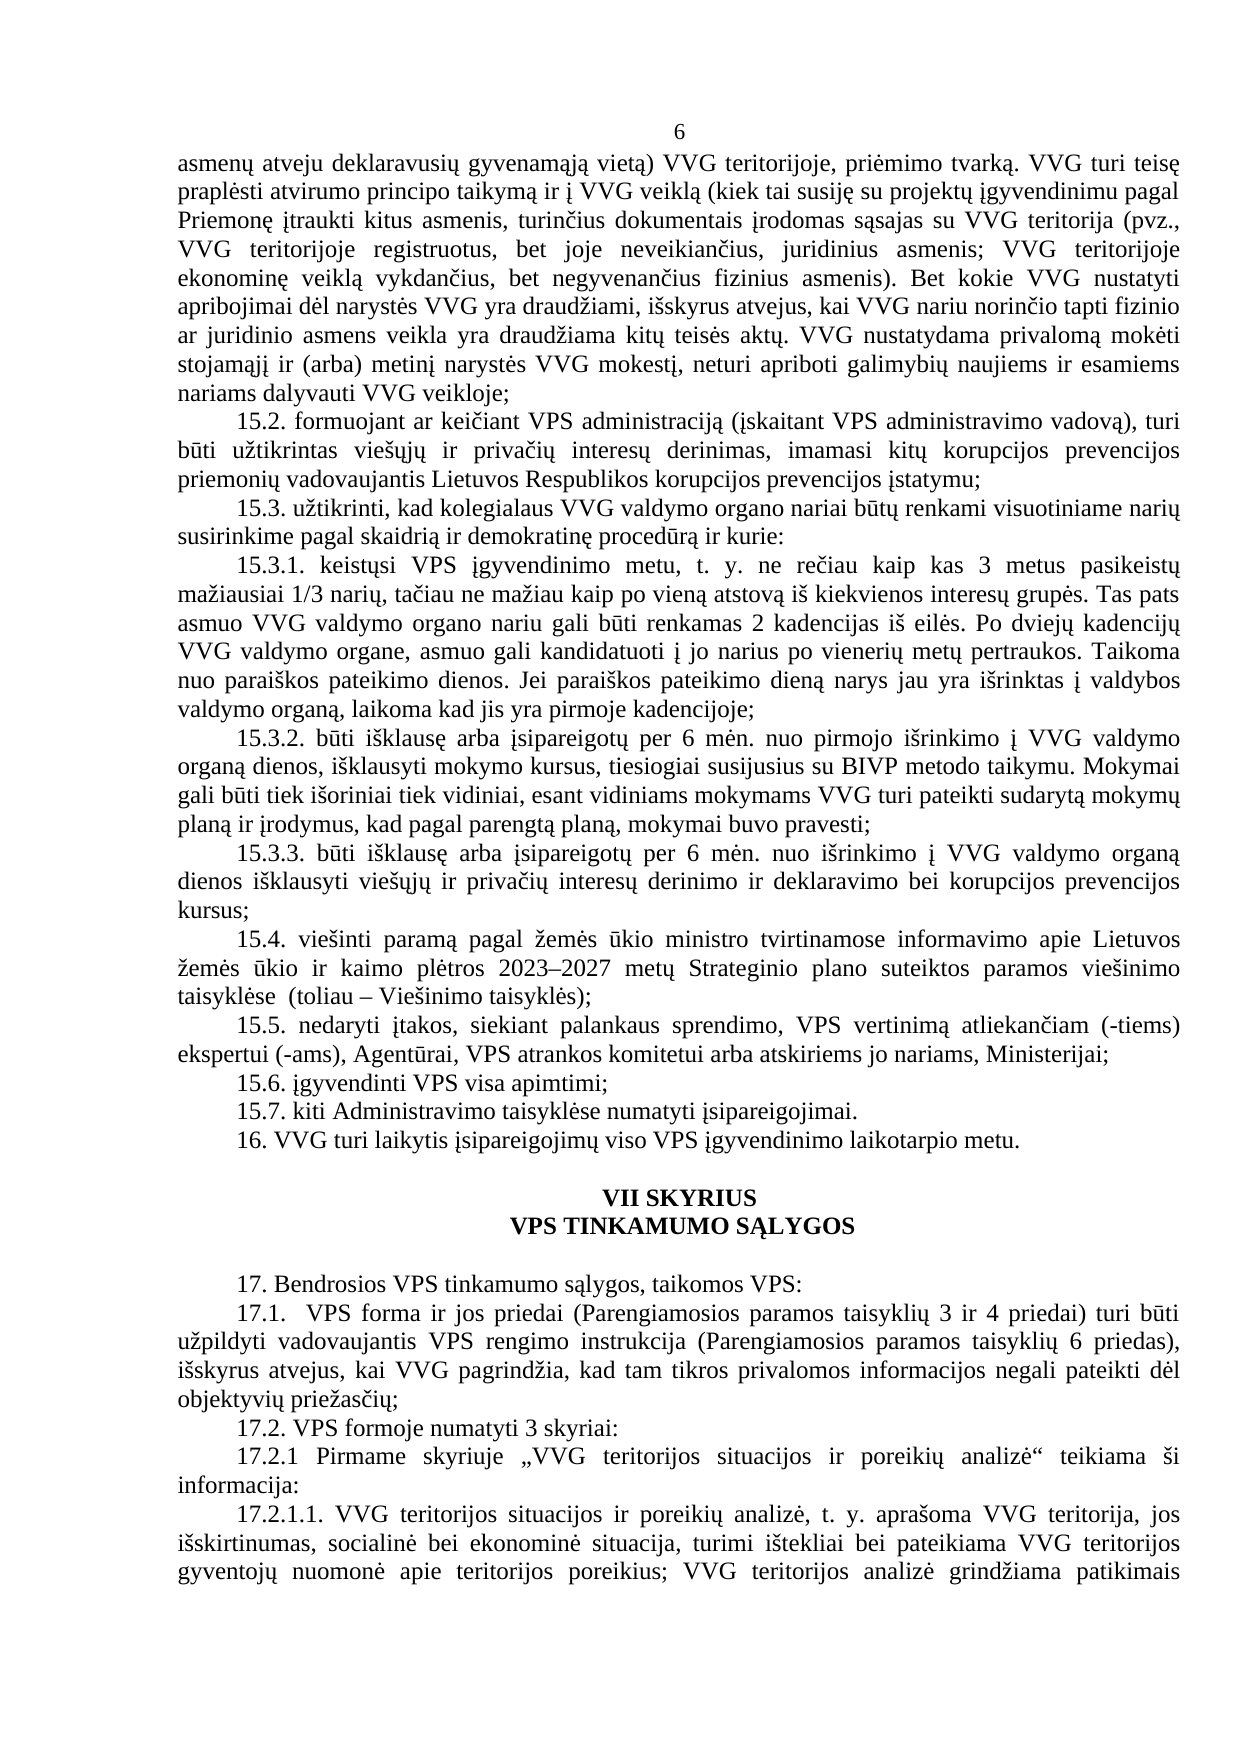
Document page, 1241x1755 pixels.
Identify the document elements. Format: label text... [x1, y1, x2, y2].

text VII SKYRIUS [177, 1183, 1181, 1211]
text 15.6. įgyvendinti VPS visa apimtimi; [177, 1068, 1181, 1096]
text 15.4. viešinti paramą pagal žemės ūkio ministro tvirtinamose informavimo apie Lietuvos žemės ūkio ir kaimo plėtros 2023–2027 metų Strateginio plano suteiktos paramos viešinimo taisyklėse (toliau – Viešinimo taisyklės); [177, 924, 1181, 1010]
text 16. VVG turi laikytis įsipareigojimų viso VPS įgyvendinimo laikotarpio metu. [177, 1125, 1181, 1154]
text 15.3.1. keistųsi VPS įgyvendinimo metu, t. y. ne rečiau kaip kas 3 metus pasikeistų mažiausiai 1/3 narių, tačiau ne mažiau kaip po vieną atstovą iš kiekvienos interesų grupės. Tas pats asmuo VVG valdymo organo nariu gali būti renkamas 2 kadencijas iš eilės. Po dviejų kadencijų VVG valdymo organe, asmuo gali kandidatuoti į jo narius po vienerių metų pertraukos. Taikoma nuo paraiškos pateikimo dienos. Jei paraiškos pateikimo dieną narys jau yra išrinktas į valdybos valdymo organą, laikoma kad jis yra pirmoje kadencijoje; [177, 550, 1181, 723]
text 15.7. kiti Administravimo taisyklėse numatyti įsipareigojimai. [177, 1096, 1181, 1125]
text 15.3.2. būti išklausę arba įsipareigotų per 6 mėn. nuo pirmojo išrinkimo į VVG valdymo organą dienos, išklausyti mokymo kursus, tiesiogiai susijusius su BIVP metodo taikymu. Mokymai gali būti tiek išoriniai tiek vidiniai, esant vidiniams mokymams VVG turi pateikti sudarytą mokymų planą ir įrodymus, kad pagal parengtą planą, mokymai buvo pravesti; [177, 723, 1181, 838]
text 15.3.3. būti išklausę arba įsipareigotų per 6 mėn. nuo išrinkimo į VVG valdymo organą dienos išklausyti viešųjų ir privačių interesų derinimo ir deklaravimo bei korupcijos prevencijos kursus; [177, 838, 1181, 924]
text asmenų atveju deklaravusių gyvenamąją vietą) VVG teritorijoje, priėmimo tvarką. VVG turi teisę praplėsti atvirumo principo taikymą ir į VVG veiklą (kiek tai susiję su projektų įgyvendinimu pagal Priemonę įtraukti kitus asmenis, turinčius dokumentais įrodomas sąsajas su VVG teritorija (pvz., VVG teritorijoje registruotus, bet joje neveikiančius, juridinius asmenis; VVG teritorijoje ekonominę veiklą vykdančius, bet negyvenančius fizinius asmenis). Bet kokie VVG nustatyti apribojimai dėl narystės VVG yra draudžiami, išskyrus atvejus, kai VVG nariu norinčio tapti fizinio ar juridinio asmens veikla yra draudžiama kitų teisės aktų. VVG nustatydama privalomą mokėti stojamąjį ir (arba) metinį narystės VVG mokestį, neturi apriboti galimybių naujiems ir esamiems nariams dalyvauti VVG veikloje; [177, 148, 1181, 406]
text 17.2.1.1. VVG teritorijos situacijos ir poreikių analizė, t. y. aprašoma VVG teritorija, jos išskirtinumas, socialinė bei ekonominė situacija, turimi ištekliai bei pateikiama VVG teritorijos gyventojų nuomonė apie teritorijos poreikius; VVG teritorijos analizė grindžiama patikimais [177, 1499, 1181, 1585]
text 15.2. formuojant ar keičiant VPS administraciją (įskaitant VPS administravimo vadovą), turi būti užtikrintas viešųjų ir privačių interesų derinimas, imamasi kitų korupcijos prevencijos priemonių vadovaujantis Lietuvos Respublikos korupcijos prevencijos įstatymu; [177, 406, 1181, 493]
text 17.2.1 Pirmame skyriuje „VVG teritorijos situacijos ir poreikių analizė“ teikiama ši informacija: [177, 1441, 1181, 1499]
text 17.2. VPS formoje numatyti 3 skyriai: [177, 1413, 1181, 1441]
text VPS TINKAMUMO SĄLYGOS [177, 1211, 1181, 1240]
text 15.3. užtikrinti, kad kolegialaus VVG valdymo organo nariai būtų renkami visuotiniame narių susirinkime pagal skaidrią ir demokratinę procedūrą ir kurie: [177, 493, 1181, 550]
text 15.5. nedaryti įtakos, siekiant palankaus sprendimo, VPS vertinimą atliekančiam (-tiems) ekspertui (-ams), Agentūrai, VPS atrankos komitetui arba atskiriems jo nariams, Ministerijai; [177, 1010, 1181, 1068]
text 17.1. VPS forma ir jos priedai (Parengiamosios paramos taisyklių 3 ir 4 priedai) turi būti užpildyti vadovaujantis VPS rengimo instrukcija (Parengiamosios paramos taisyklių 6 priedas), išskyrus atvejus, kai VVG pagrindžia, kad tam tikros privalomos informacijos negali pateikti dėl objektyvių priežasčių; [177, 1298, 1181, 1413]
text 17. Bendrosios VPS tinkamumo sąlygos, taikomos VPS: [177, 1269, 1181, 1298]
